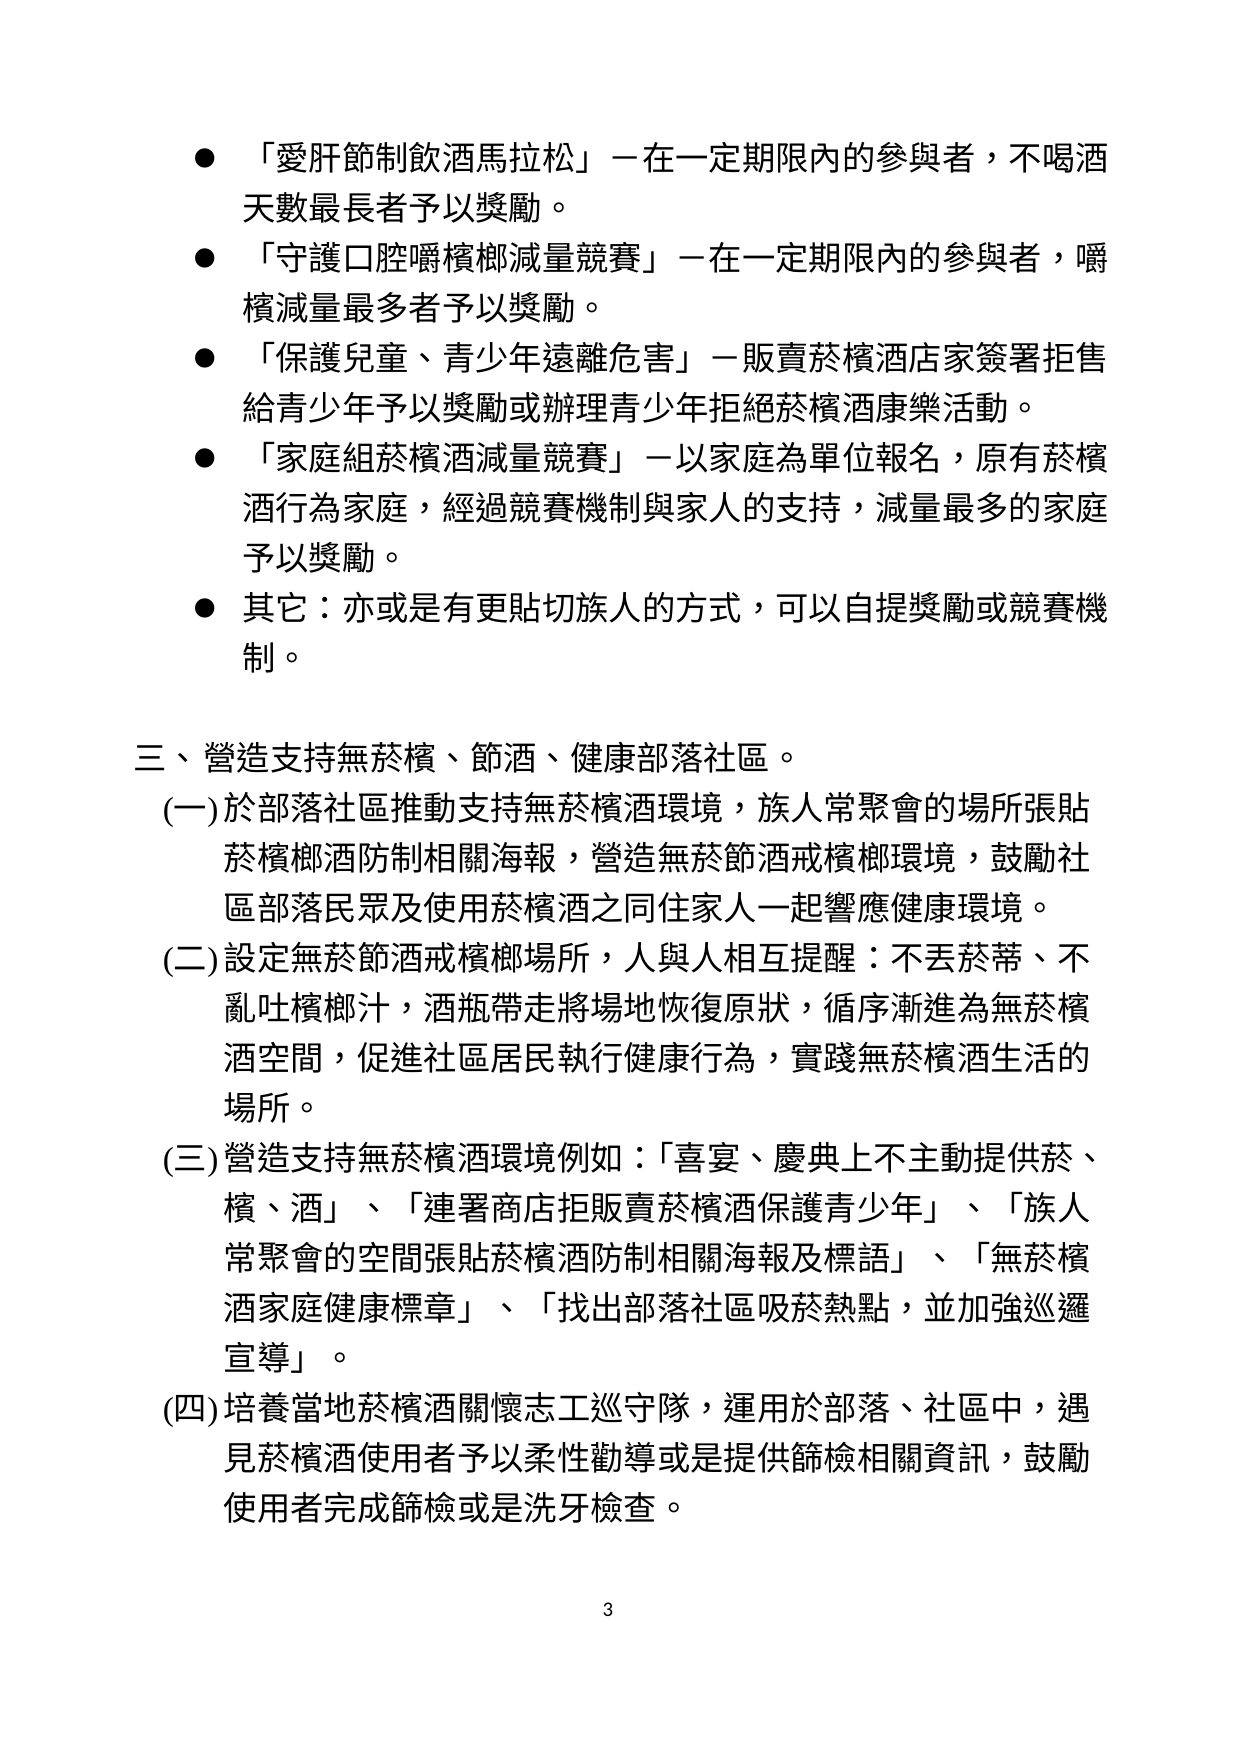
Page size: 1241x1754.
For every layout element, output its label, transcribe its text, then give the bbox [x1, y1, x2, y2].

list 營造支持無菸檳酒環境例如：｢喜宴、慶典上不主動提供菸、檳、酒」、「連署商店拒販賣菸檳酒保護青少年」、「族人常聚會的空間張貼菸檳酒防制相關海報及標語」、「無菸檳酒家庭健康標章」、「找出部落社區吸菸熱點，並加強巡邏宣導」。 [163, 1130, 1122, 1380]
list 「保護兒童、青少年遠離危害」－販賣菸檳酒店家簽署拒售給青少年予以獎勵或辦理青少年拒絕菸檳酒康樂活動。 [192, 330, 1122, 430]
list 「守護口腔嚼檳榔減量競賽」－在一定期限內的參與者，嚼檳減量最多者予以獎勵。 [192, 230, 1122, 330]
list 「家庭組菸檳酒減量競賽」－以家庭為單位報名，原有菸檳酒行為家庭，經過競賽機制與家人的支持，減量最多的家庭予以獎勵。 [192, 430, 1122, 580]
list 於部落社區推動支持無菸檳酒環境，族人常聚會的場所張貼菸檳榔酒防制相關海報，營造無菸節酒戒檳榔環境，鼓勵社區部落民眾及使用菸檳酒之同住家人一起響應健康環境。 [163, 780, 1122, 930]
list 其它：亦或是有更貼切族人的方式，可以自提獎勵或競賽機制。 [192, 580, 1122, 680]
list 「愛肝節制飲酒馬拉松」－在一定期限內的參與者，不喝酒天數最長者予以獎勵。 [192, 130, 1122, 230]
list 營造支持無菸檳、節酒、健康部落社區。 [133, 730, 1122, 780]
list 培養當地菸檳酒關懷志工巡守隊，運用於部落、社區中，遇見菸檳酒使用者予以柔性勸導或是提供篩檢相關資訊，鼓勵使用者完成篩檢或是洗牙檢查。 [163, 1380, 1122, 1530]
list 設定無菸節酒戒檳榔場所，人與人相互提醒：不丟菸蒂、不亂吐檳榔汁，酒瓶帶走將場地恢復原狀，循序漸進為無菸檳酒空間，促進社區居民執行健康行為，實踐無菸檳酒生活的場所。 [163, 930, 1122, 1130]
